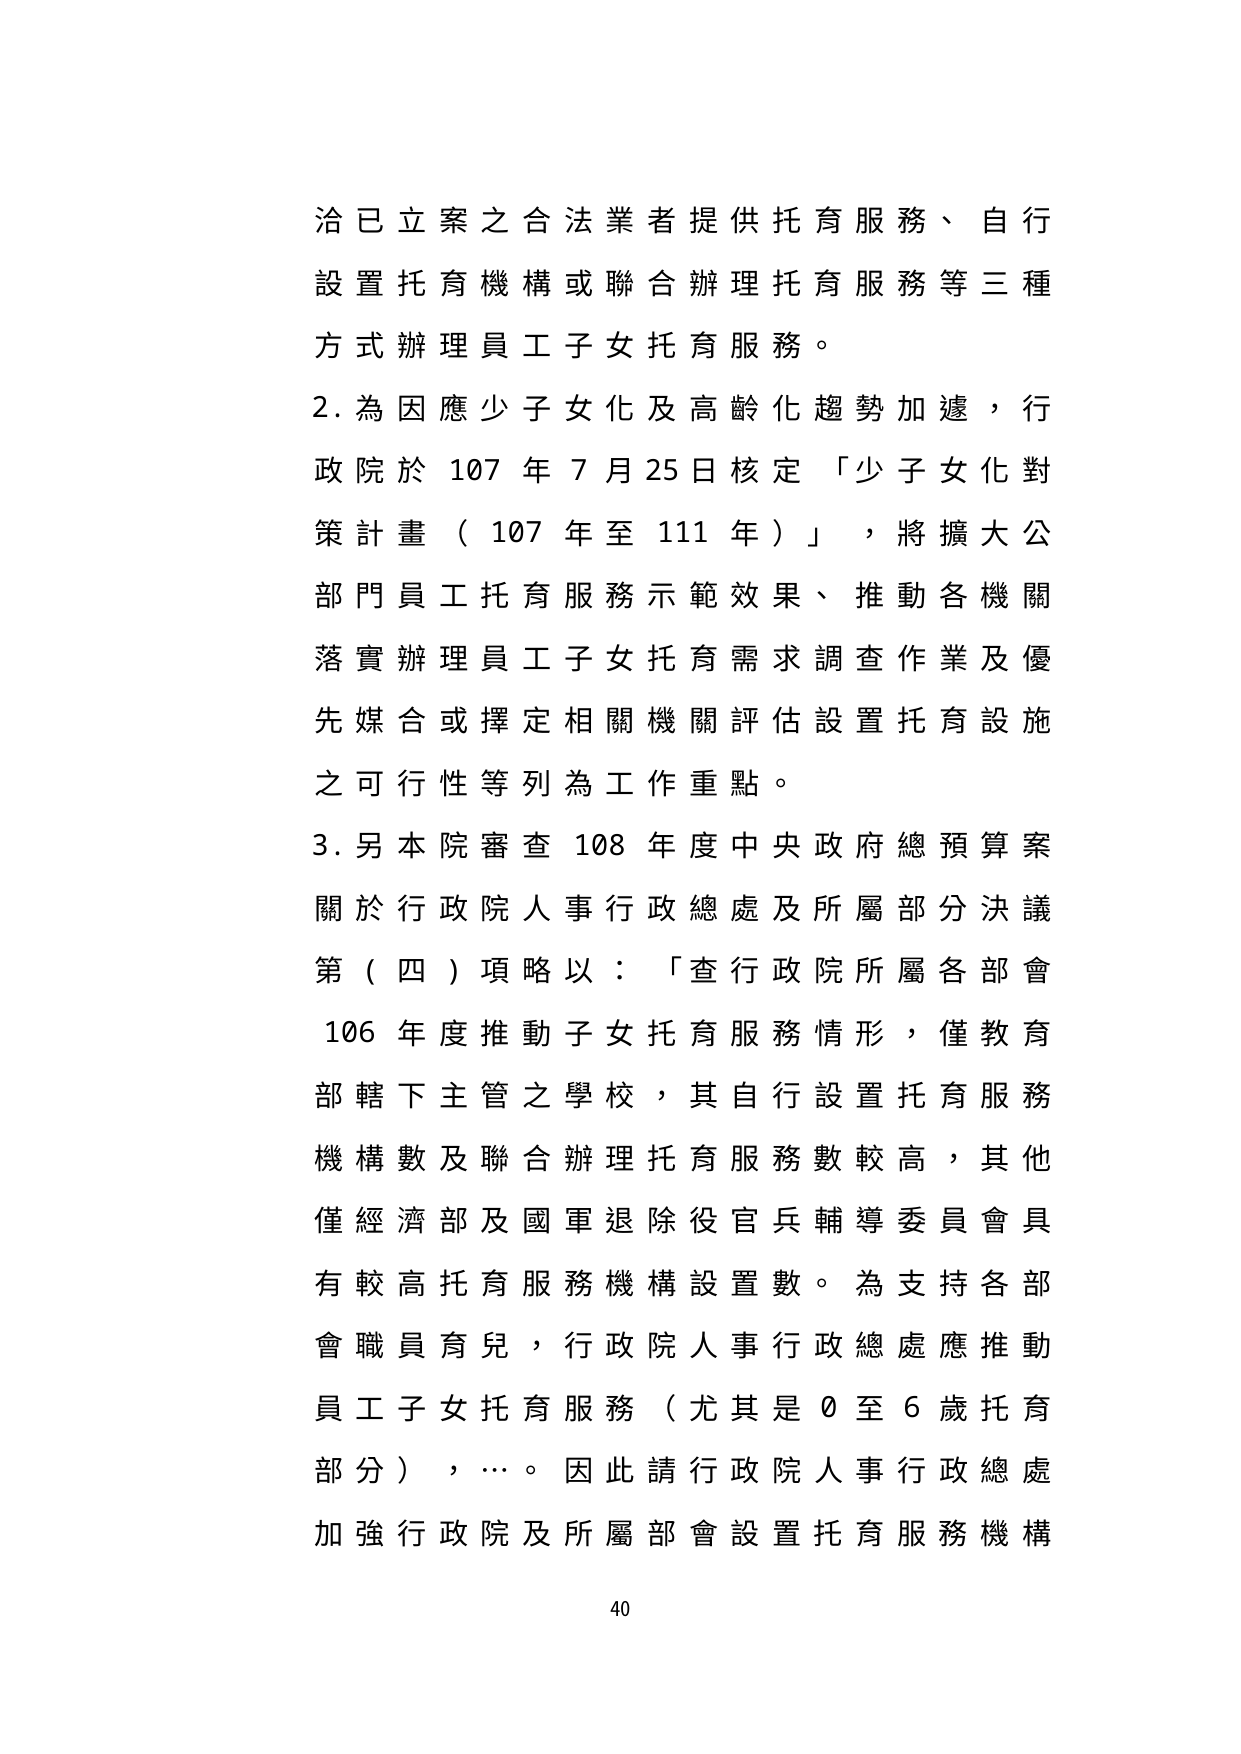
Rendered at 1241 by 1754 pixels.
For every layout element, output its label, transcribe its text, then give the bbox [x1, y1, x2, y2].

text 2.為因應少子女化及高齡化趨勢加遽，行政院於107年7月25日核定「少子女化對策計畫（107年至111年）」，將擴大公部門員工托育服務示範效果、推動各機關落實辦理員工子女托育需求調查作業及優先媒合或擇定相關機關評估設置托育設施之可行性等列為工作重點。 [271, 365, 1058, 802]
text 3.另本院審查108年度中央政府總預算案關於行政院人事行政總處及所屬部分決議第(四)項略以：「查行政院所屬各部會106年度推動子女托育服務情形，僅教育部轄下主管之學校，其自行設置托育服務機構數及聯合辦理托育服務數較高，其他僅經濟部及國軍退除役官兵輔導委員會具有較高托育服務機構設置數。為支持各部會職員育兒，行政院人事行政總處應推動員工子女托育服務（尤其是0至6歲托育部分），…。因此請行政院人事行政總處加強行政院及所屬部會設置托育服務機構 [271, 802, 1058, 1552]
text 洽已立案之合法業者提供托育服務、自行設置托育機構或聯合辦理托育服務等三種方式辦理員工子女托育服務。 [271, 177, 1058, 365]
